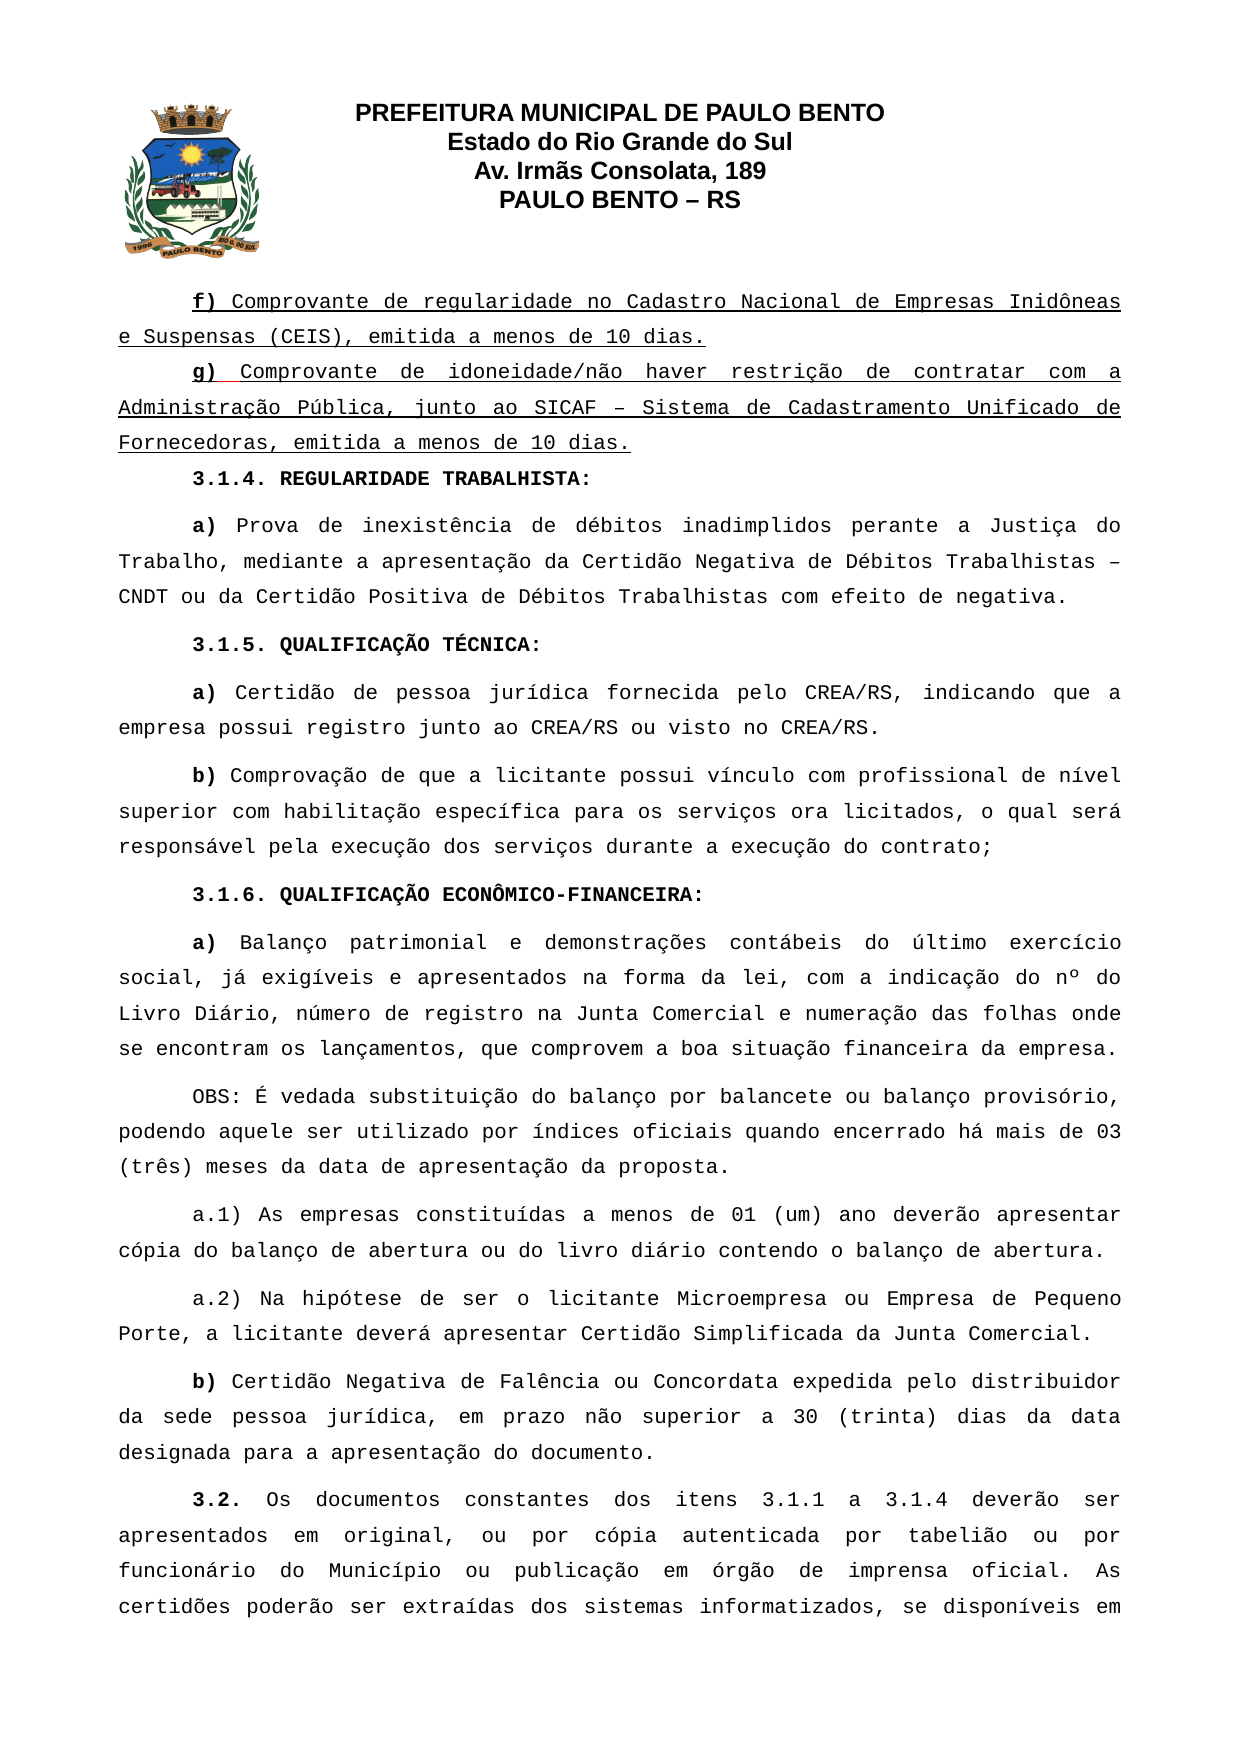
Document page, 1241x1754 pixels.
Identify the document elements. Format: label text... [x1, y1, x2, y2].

text OBS: É vedada substituição do balanço por balancete ou balanço provisório, podendo aquele ser utilizado por índices oficiais quando encerrado há mais de 03 (três) meses da data de apresentação da proposta. [118, 1086, 1122, 1180]
text b) Certidão Negativa de Falência ou Concordata expedida pelo distribuidor da sede pessoa jurídica, em prazo não superior a 30 (trinta) dias da data designada para a apresentação do documento. [118, 1371, 1122, 1465]
text a) Prova de inexistência de débitos inadimplidos perante a Justiça do Trabalho, mediante a apresentação da Certidão Negativa de Débitos Trabalhistas – CNDT ou da Certidão Positiva de Débitos Trabalhistas com efeito de negativa. [118, 516, 1122, 610]
text a) Certidão de pessoa jurídica fornecida pelo CREA/RS, indicando que a empresa possui registro junto ao CREA/RS ou visto no CREA/RS. [118, 682, 1122, 741]
text 3.1.4. REGULARIDADE TRABALHISTA: [118, 468, 1122, 491]
picture [124, 103, 260, 259]
text 3.1.5. QUALIFICAÇÃO TÉCNICA: [118, 634, 1122, 658]
text a) Balanço patrimonial e demonstrações contábeis do último exercício social, já exigíveis e apresentados na forma da lei, com a indicação do nº do Livro Diário, número de registro na Junta Comercial e numeração das folhas onde se encontram os lançamentos, que comprovem a boa situação financeira da empresa. [118, 932, 1122, 1062]
text g) Comprovante de idoneidade/não haver restrição de contratar com a Administração Pública, junto ao SICAF – Sistema de Cadastramento Unificado de Fornecedoras, emitida a menos de 10 dias. [118, 361, 1122, 456]
text 3.1.6. QUALIFICAÇÃO ECONÔMICO-FINANCEIRA: [118, 884, 1122, 907]
text f) Comprovante de regularidade no Cadastro Nacional de Empresas Inidôneas e Suspensas (CEIS), emitida a menos de 10 dias. [118, 291, 1122, 350]
text a.2) Na hipótese de ser o licitante Microempresa ou Empresa de Pequeno Porte, a licitante deverá apresentar Certidão Simplificada da Junta Comercial. [118, 1288, 1122, 1347]
text a.1) As empresas constituídas a menos de 01 (um) ano deverão apresentar cópia do balanço de abertura ou do livro diário contendo o balanço de abertura. [118, 1204, 1122, 1263]
text 3.2. Os documentos constantes dos itens 3.1.1 a 3.1.4 deverão ser apresentados em original, ou por cópia autenticada por tabelião ou por funcionário do Município ou publicação em órgão de imprensa oficial. As certidões poderão ser extraídas dos sistemas informatizados, se disponíveis em [118, 1489, 1122, 1619]
text b) Comprovação de que a licitante possui vínculo com profissional de nível superior com habilitação específica para os serviços ora licitados, o qual será responsável pela execução dos serviços durante a execução do contrato; [118, 765, 1122, 860]
